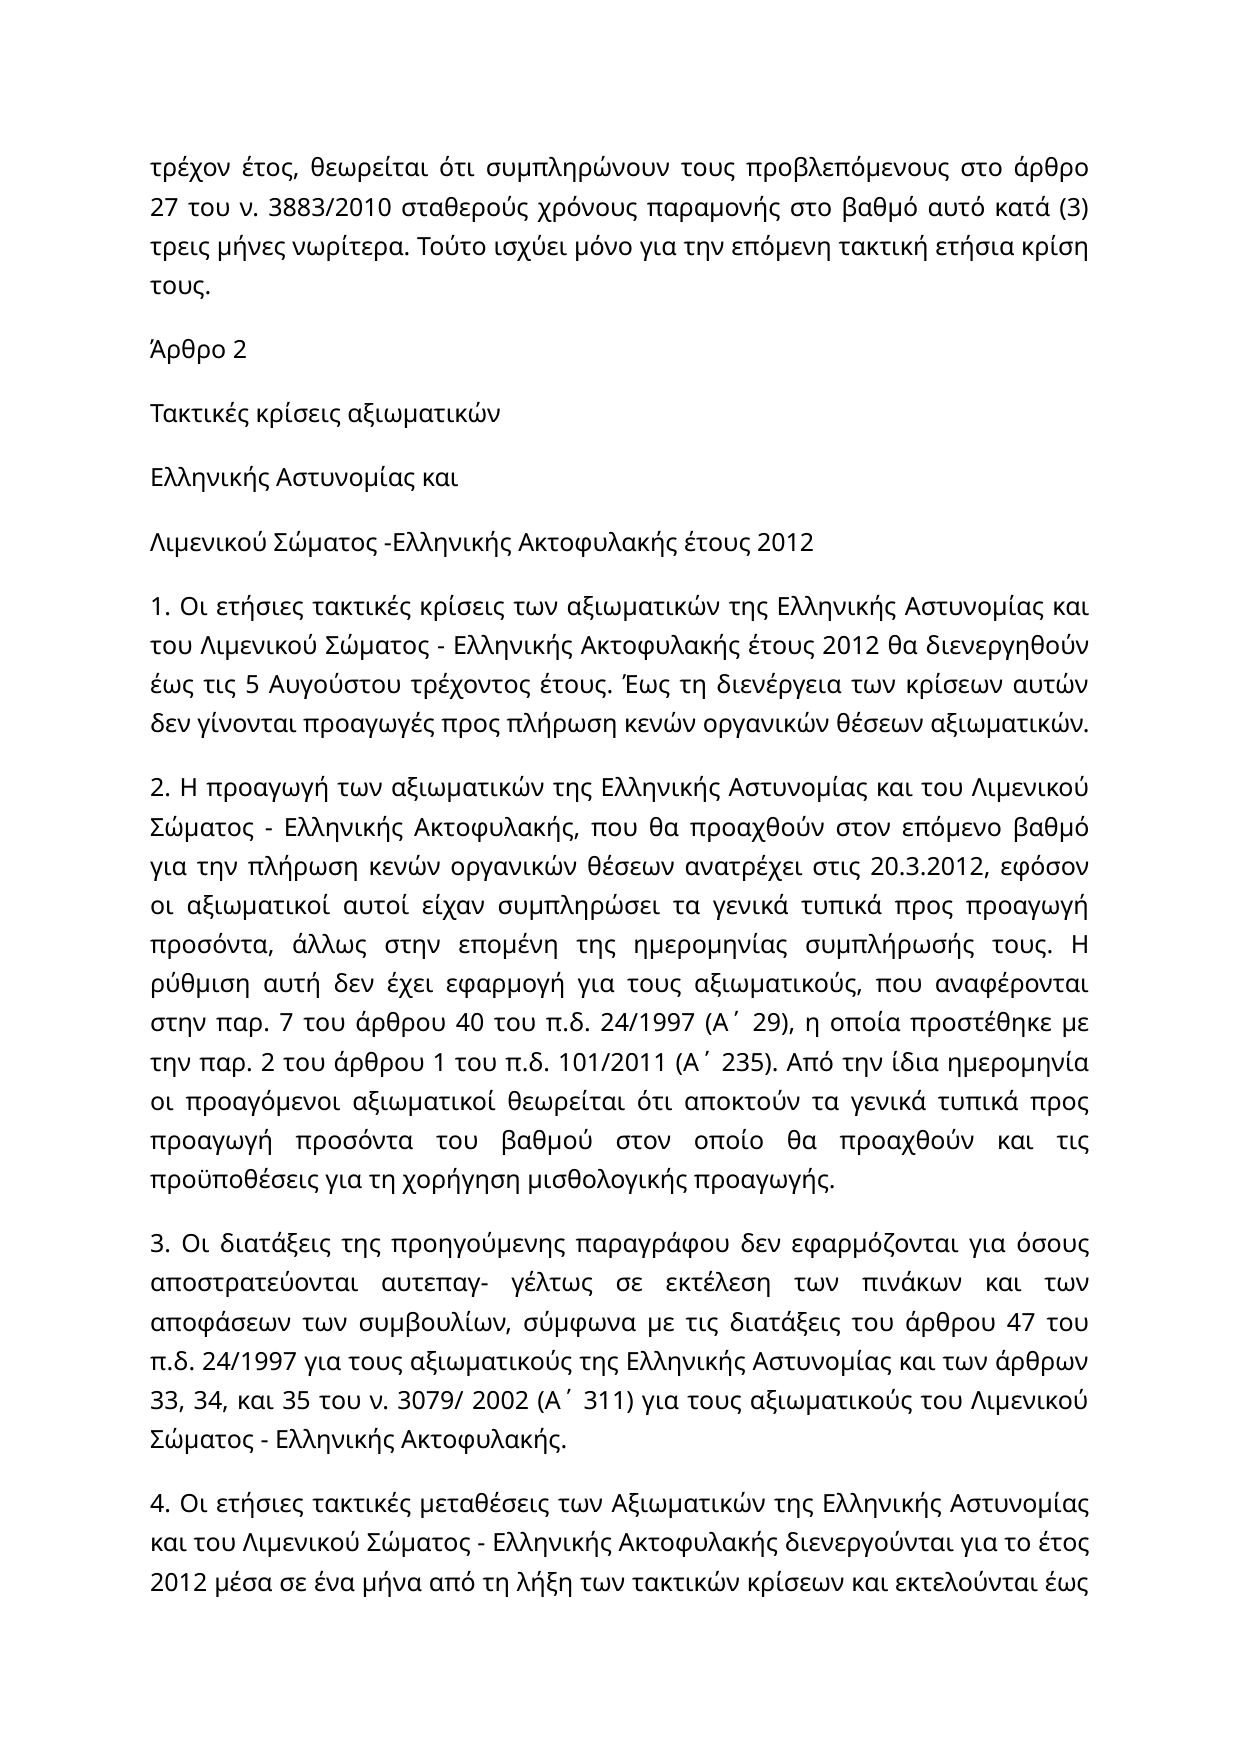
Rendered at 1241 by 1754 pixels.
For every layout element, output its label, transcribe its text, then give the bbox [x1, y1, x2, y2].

text Άρθρο 2 [150, 332, 1090, 366]
text Λιµενικού Σώµατος -Ελληνικής Ακτοφυλακής έτους 2012 [150, 524, 1090, 558]
text 2. Η προαγωγή των αξιωµατικών της Ελληνικής Αστυνοµίας και του Λιµενικού Σώµατος - Ελληνικής Ακτοφυλακής, που θα προαχθούν στον επόµενο βαθµό για την πλήρωση κενών οργανικών θέσεων ανατρέχει στις 20.3.2012, εφόσον οι αξιωµατικοί αυτοί είχαν συµπληρώσει τα γενικά τυπικά προς προαγωγή προσόντα, άλλως στην εποµένη της ηµεροµηνίας συµπλήρωσής τους. Η ρύθµιση αυτή δεν έχει εφαρµογή για τους αξιωµατικούς, που αναφέρονται στην παρ. 7 του άρθρου 40 του π.δ. 24/1997 (Α΄ 29), η οποία προστέθηκε µε την παρ. 2 του άρθρου 1 του π.δ. 101/2011 (Α΄ 235). Από την ίδια ηµεροµηνία οι προαγόµενοι αξιωµατικοί θεωρείται ότι αποκτούν τα γενικά τυπικά προς προαγωγή προσόντα του βαθµού στον οποίο θα προαχθούν και τις προϋποθέσεις για τη χορήγηση µισθολογικής προαγωγής. [150, 770, 1090, 1196]
text Ελληνικής Αστυνοµίας και [150, 460, 1090, 494]
text τρέχον έτος, θεωρείται ότι συµπληρώνουν τους προβλεπόµενους στο άρθρο 27 του ν. 3883/2010 σταθερούς χρόνους παραµονής στο βαθµό αυτό κατά (3) τρεις µήνες νωρίτερα. Τούτο ισχύει µόνο για την επόµενη τακτική ετήσια κρίση τους. [150, 150, 1090, 302]
text 4. Οι ετήσιες τακτικές µεταθέσεις των Αξιωµατικών της Ελληνικής Αστυνοµίας και του Λιµενικού Σώµατος - Ελληνικής Ακτοφυλακής διενεργούνται για το έτος 2012 µέσα σε ένα µήνα από τη λήξη των τακτικών κρίσεων και εκτελούνται έως [150, 1486, 1090, 1598]
text Τακτικές κρίσεις αξιωµατικών [150, 396, 1090, 430]
text 3. Οι διατάξεις της προηγούµενης παραγράφου δεν εφαρµόζονται για όσους αποστρατεύονται αυτεπαγ- γέλτως σε εκτέλεση των πινάκων και των αποφάσεων των συµβουλίων, σύµφωνα µε τις διατάξεις του άρθρου 47 του π.δ. 24/1997 για τους αξιωµατικούς της Ελληνικής Αστυνοµίας και των άρθρων 33, 34, και 35 του ν. 3079/ 2002 (Α΄ 311) για τους αξιωµατικούς του Λιµενικού Σώµατος - Ελληνικής Ακτοφυλακής. [150, 1226, 1090, 1456]
text 1. Οι ετήσιες τακτικές κρίσεις των αξιωµατικών της Ελληνικής Αστυνοµίας και του Λιµενικού Σώµατος - Ελληνικής Ακτοφυλακής έτους 2012 θα διενεργηθούν έως τις 5 Αυγούστου τρέχοντος έτους. Έως τη διενέργεια των κρίσεων αυτών δεν γίνονται προαγωγές προς πλήρωση κενών οργανικών θέσεων αξιωµατικών. [150, 588, 1090, 740]
